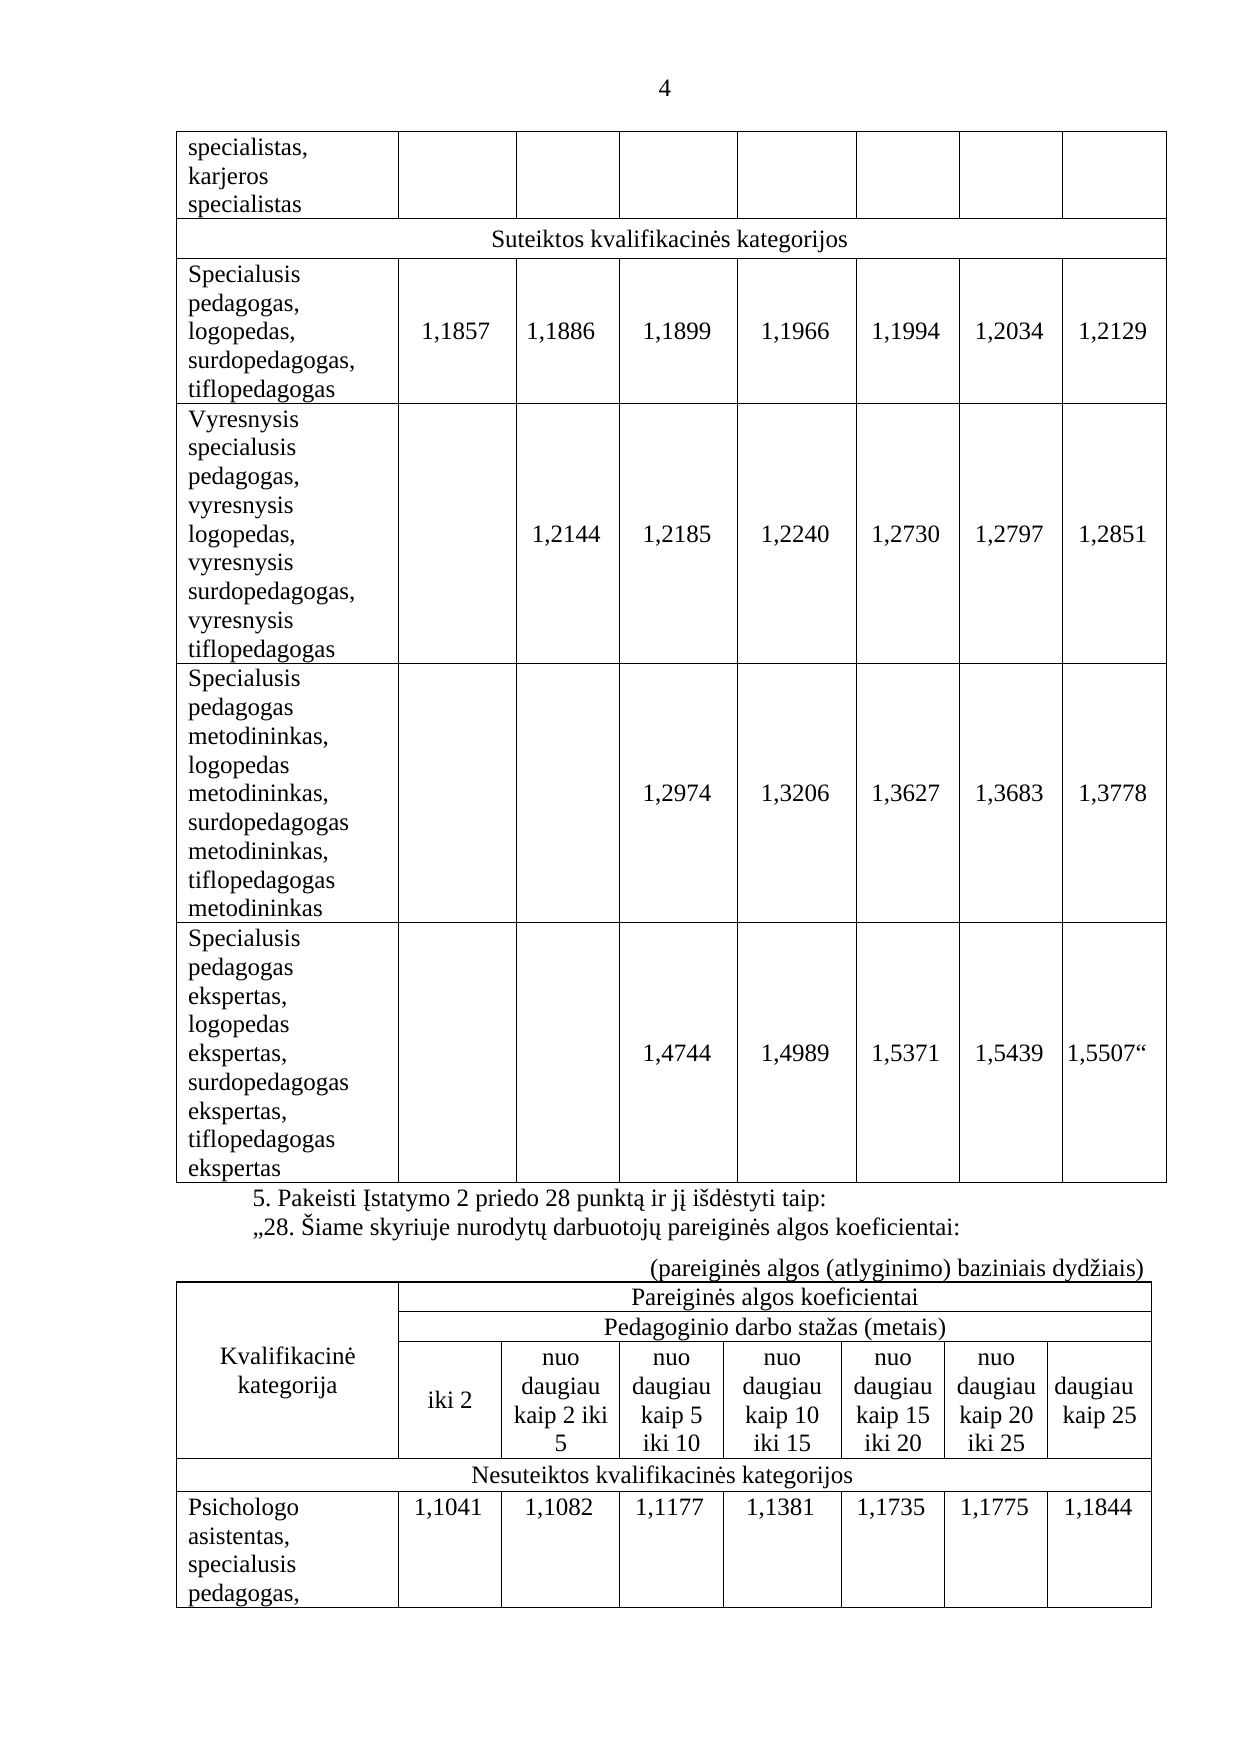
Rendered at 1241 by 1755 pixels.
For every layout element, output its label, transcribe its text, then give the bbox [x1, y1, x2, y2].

table_cell 1,2240 [738, 404, 856, 662]
table_cell 1,5371 [857, 923, 959, 1182]
table_cell 1,2797 [960, 404, 1062, 662]
table_cell specialistas, karjeros specialistas [177, 132, 398, 218]
table_cell Specialusis pedagogas metodininkas, logopedas metodininkas, surdopedagogas metodininkas, tiflopedagogas metodininkas [177, 664, 398, 922]
table_cell [620, 132, 737, 218]
table_cell Specialusis pedagogas ekspertas, logopedas ekspertas, surdopedagogas ekspertas, tiflopedagogas ekspertas [177, 923, 398, 1182]
table_cell [399, 923, 516, 1182]
text „28. Šiame skyriuje nurodytų darbuotojų pareiginės algos koeficientai: [177, 1212, 1152, 1241]
table_cell 1,4989 [738, 923, 856, 1182]
table_cell 1,1844 [1048, 1492, 1151, 1607]
table_cell 1,3627 [857, 664, 959, 922]
table_cell 1,5439 [960, 923, 1062, 1182]
table_cell iki 2 [399, 1342, 501, 1458]
table_cell Nesuteiktos kvalifikacinės kategorijos [177, 1459, 1151, 1491]
table_cell 1,1041 [399, 1492, 501, 1607]
table_cell 1,2185 [620, 404, 737, 662]
table_cell [517, 132, 619, 218]
table_cell 1,1775 [945, 1492, 1047, 1607]
table_cell daugiau kaip 25 [1048, 1342, 1151, 1458]
table_cell 1,1966 [738, 259, 856, 403]
table_cell [1063, 132, 1166, 218]
text (pareiginės algos (atlyginimo) baziniais dydžiais) [177, 1253, 1152, 1281]
table_cell [738, 132, 856, 218]
table_cell Suteiktos kvalifikacinės kategorijos [177, 219, 1166, 258]
table_cell [857, 132, 959, 218]
table_cell 1,3206 [738, 664, 856, 922]
table_cell 1,1381 [724, 1492, 841, 1607]
table_header Pareiginės algos koeficientai [399, 1283, 1151, 1311]
table_cell 1,2851 [1063, 404, 1166, 662]
text 5. Pakeisti Įstatymo 2 priedo 28 punktą ir jį išdėstyti taip: [177, 1183, 1152, 1212]
table_cell [399, 132, 516, 218]
table_cell 1,2034 [960, 259, 1062, 403]
table_header Kvalifikacinė kategorija [177, 1283, 398, 1458]
table_cell [517, 664, 619, 922]
table_cell [399, 664, 516, 922]
table_cell nuo daugiau kaip 2 iki 5 [502, 1342, 619, 1458]
table_cell Psichologo asistentas, specialusis pedagogas, [177, 1492, 398, 1607]
table_cell 1,1994 [857, 259, 959, 403]
table_cell 1,1857 [399, 259, 516, 403]
table_cell 1,2144 [517, 404, 619, 662]
table_cell Pedagoginio darbo stažas (metais) [399, 1312, 1151, 1341]
table_cell Vyresnysis specialusis pedagogas, vyresnysis logopedas, vyresnysis surdopedagogas, vyresnysis tiflopedagogas [177, 404, 398, 662]
table_cell nuo daugiau kaip 5 iki 10 [620, 1342, 723, 1458]
table_cell 1,2974 [620, 664, 737, 922]
table_cell 1,3778 [1063, 664, 1166, 922]
table_cell [517, 923, 619, 1182]
table_cell 1,3683 [960, 664, 1062, 922]
table_cell Specialusis pedagogas, logopedas, surdopedagogas, tiflopedagogas [177, 259, 398, 403]
table_cell 1,2730 [857, 404, 959, 662]
table_cell nuo daugiau kaip 15 iki 20 [842, 1342, 944, 1458]
table_cell 1,1177 [620, 1492, 723, 1607]
table_cell 1,5507“ [1063, 923, 1166, 1182]
table_cell 1,1082 [502, 1492, 619, 1607]
table_cell 1,1735 [842, 1492, 944, 1607]
table_cell [960, 132, 1062, 218]
table_cell 1,4744 [620, 923, 737, 1182]
table_cell nuo daugiau kaip 20 iki 25 [945, 1342, 1047, 1458]
table_cell 1,1886 [517, 259, 619, 403]
table_cell 1,2129 [1063, 259, 1166, 403]
table_cell [399, 404, 516, 662]
table_cell 1,1899 [620, 259, 737, 403]
table_cell nuo daugiau kaip 10 iki 15 [724, 1342, 841, 1458]
